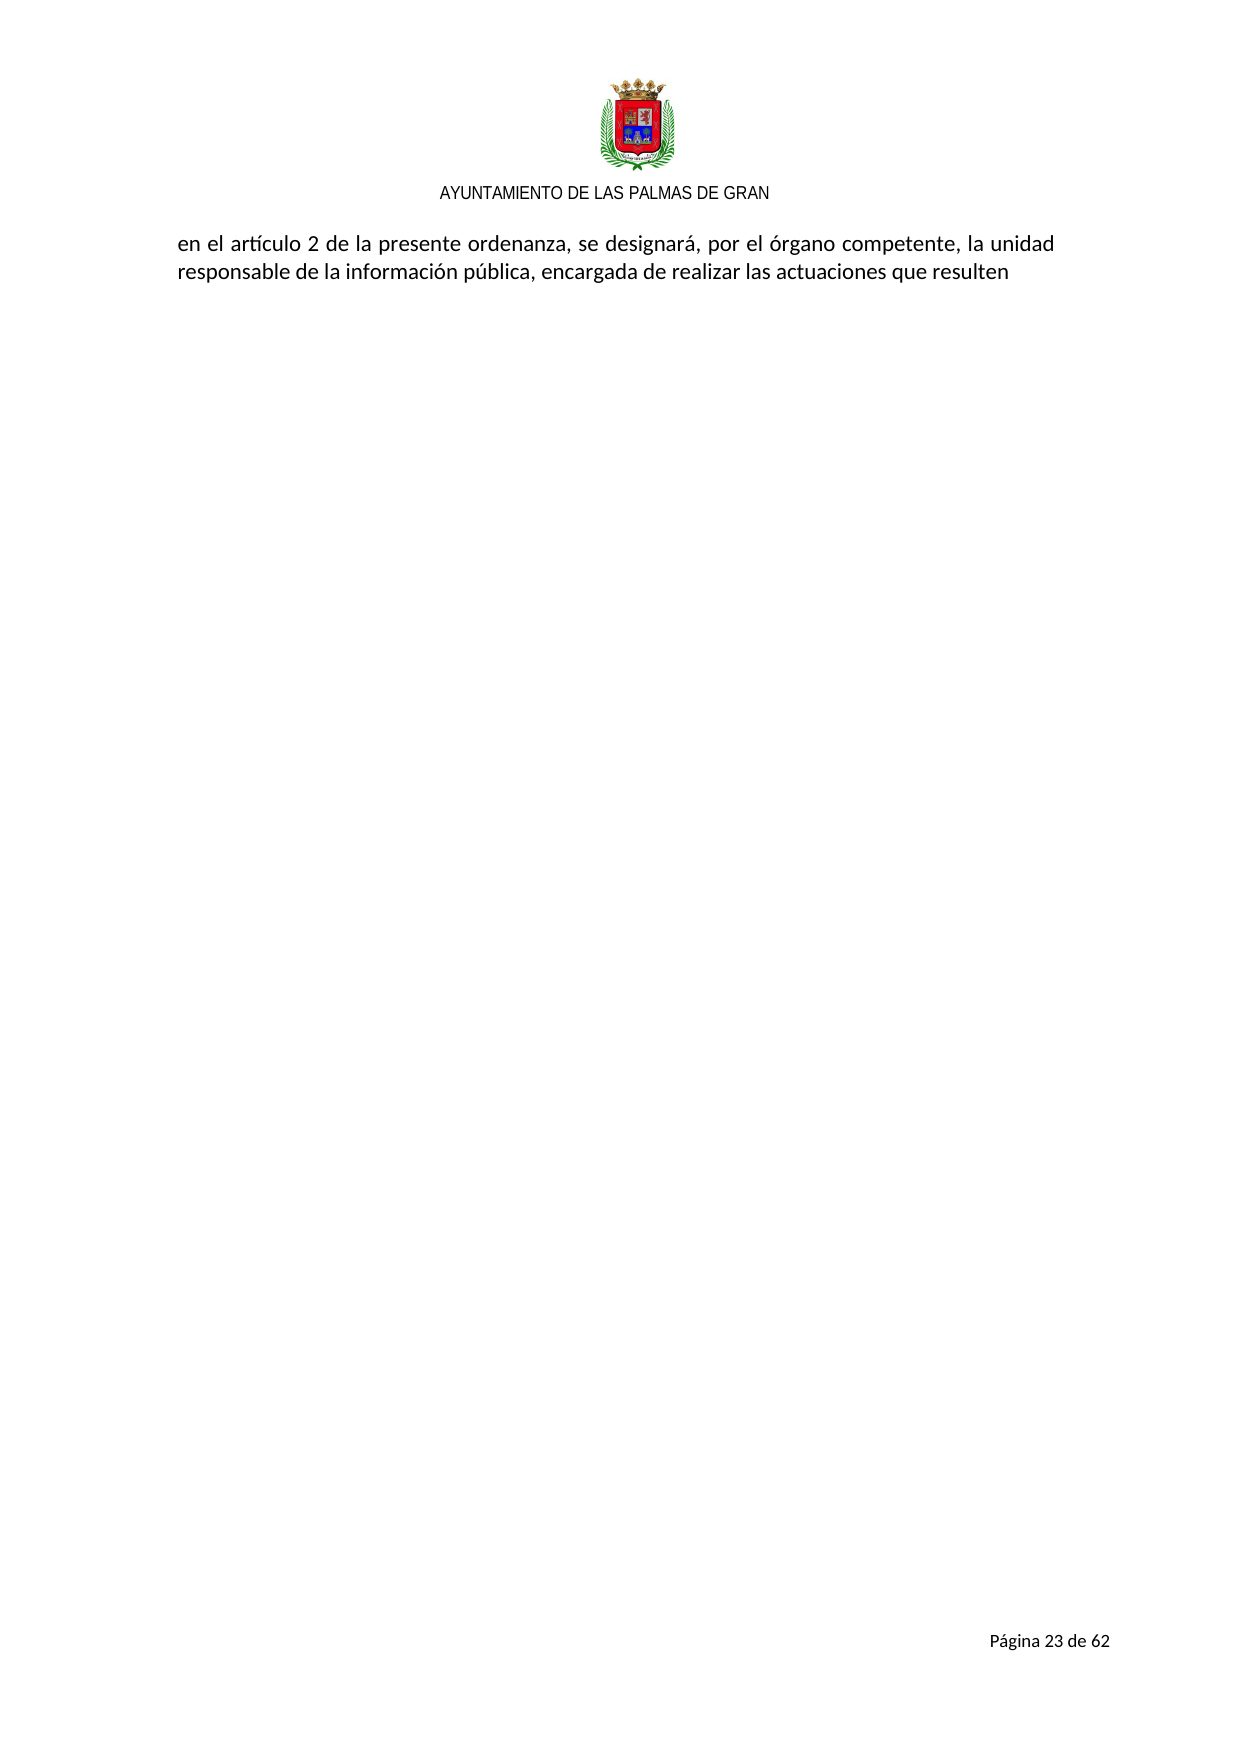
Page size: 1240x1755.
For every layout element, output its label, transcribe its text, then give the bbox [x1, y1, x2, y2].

text en el artículo 2 de la presente ordenanza, se designará, por el órgano competente, la unidad responsable de la información pública, encargada de realizar las actuaciones que resulten [177, 229, 1056, 286]
